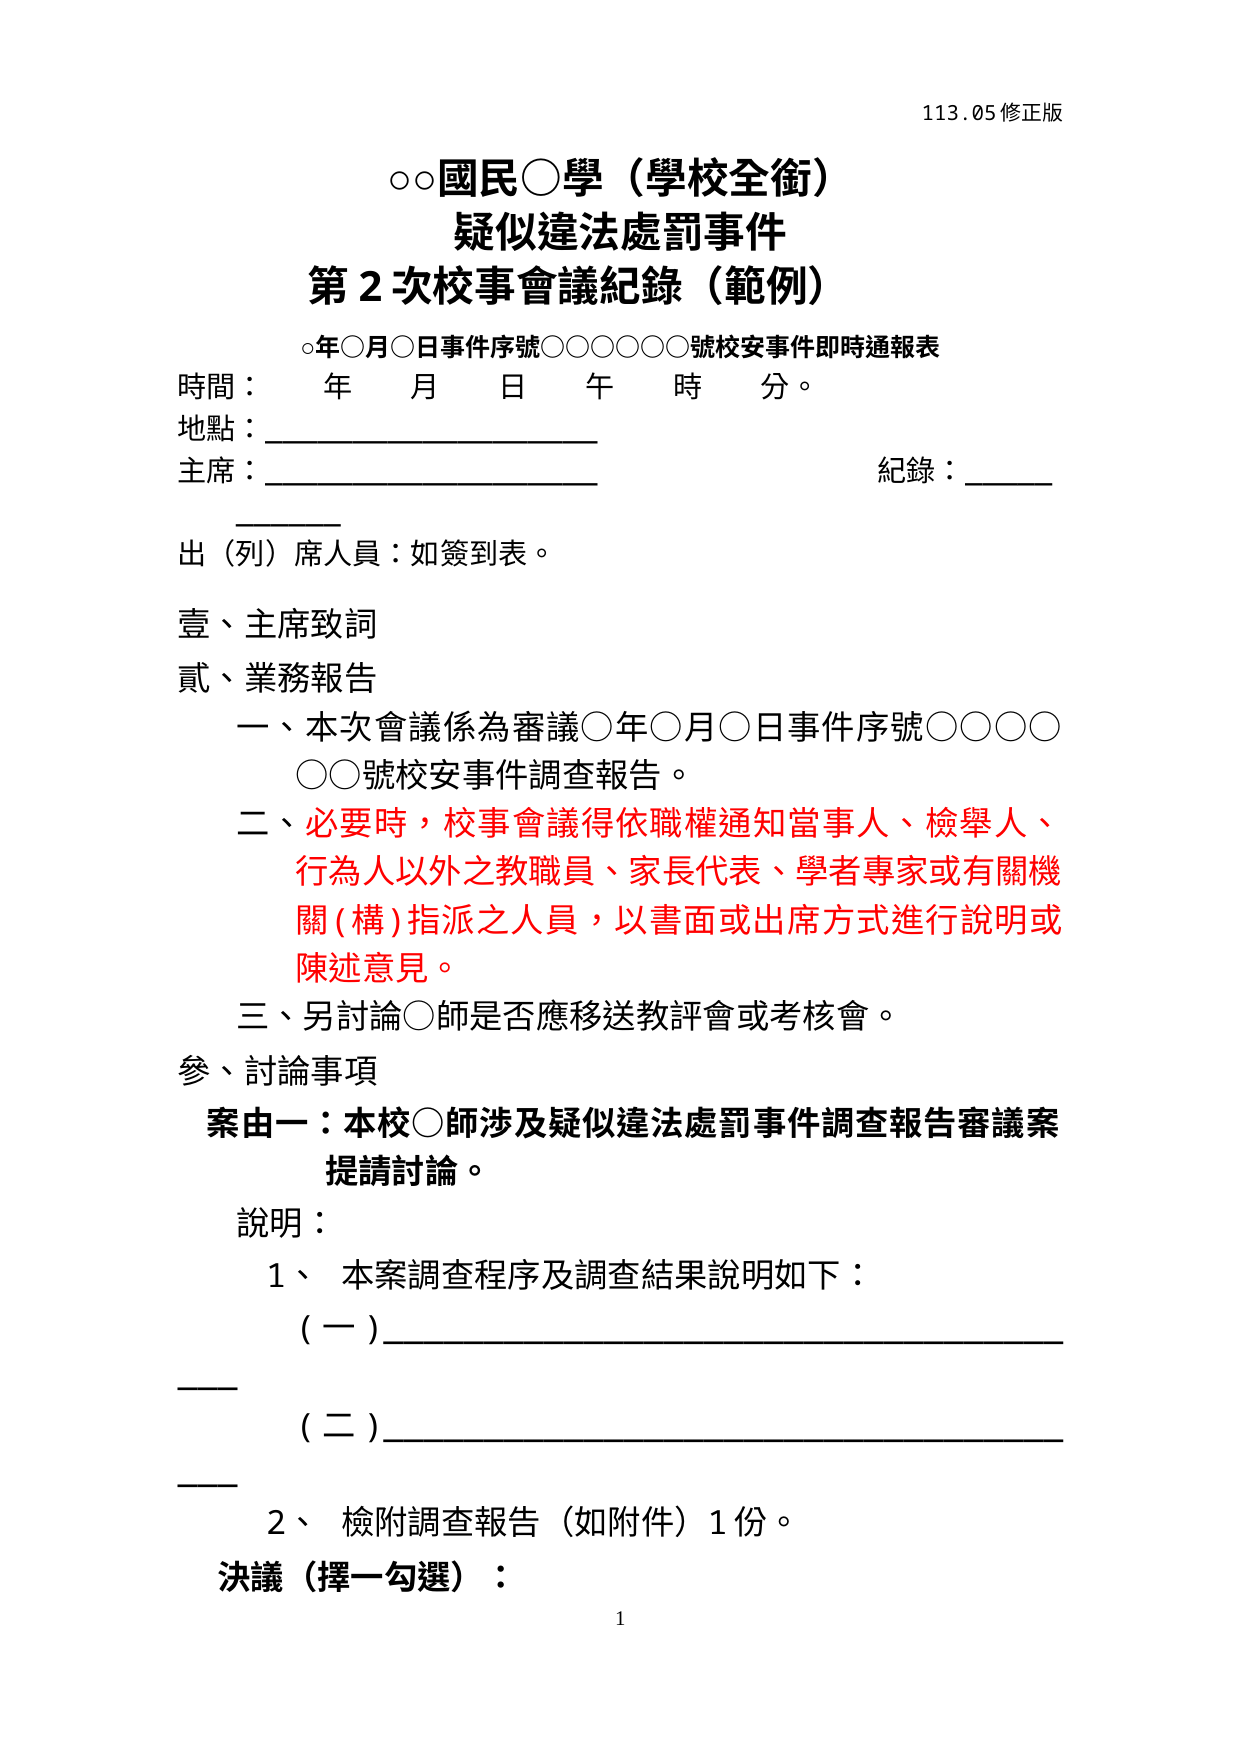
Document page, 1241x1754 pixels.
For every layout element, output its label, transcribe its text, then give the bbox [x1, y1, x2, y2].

text 疑似違法處罰事件 [177, 214, 1063, 256]
text 三、另討論○師是否應移送教評會或考核會。 [236, 990, 1063, 1038]
text 壹、主席致詞 [177, 598, 1063, 646]
text 說明： [236, 1197, 1063, 1245]
list 本案調查程序及調查結果說明如下： [266, 1249, 1063, 1297]
text 一、本次會議係為審議○年○月○日事件序號○○○○○○號校安事件調查報告。 [236, 700, 1063, 797]
text 決議（擇一勾選）： [177, 1551, 1063, 1599]
text ○○國民○學（學校全銜） [177, 160, 1063, 202]
text ○年○月○日事件序號○○○○○○號校安事件即時通報表 [177, 323, 1063, 364]
text 第2次校事會議紀錄（範例） [177, 268, 1063, 310]
text 地點：___________________ [177, 406, 1063, 448]
text 時間： 年 月 日 午 時 分。 [177, 364, 1063, 406]
text 出（列）席人員：如簽到表。 [177, 531, 1063, 573]
text 主席：___________________ 紀錄：___________ [177, 448, 1063, 531]
text 貳、業務報告 [177, 652, 1063, 700]
text 二、必要時，校事會議得依職權通知當事人、檢舉人、行為人以外之教職員、家長代表、學者專家或有關機關(構)指派之人員，以書面或出席方式進行說明或陳述意見。 [236, 797, 1063, 990]
text (一)_____________________________________ [177, 1301, 1063, 1395]
list 檢附調查報告（如附件）1份。 [266, 1496, 1063, 1544]
text (二)_____________________________________ [177, 1398, 1063, 1492]
text 案由一：本校○師渉及疑似違法處罰事件調查報告審議案，提請討論。 [207, 1096, 1063, 1193]
text 參、討論事項 [177, 1044, 1063, 1093]
